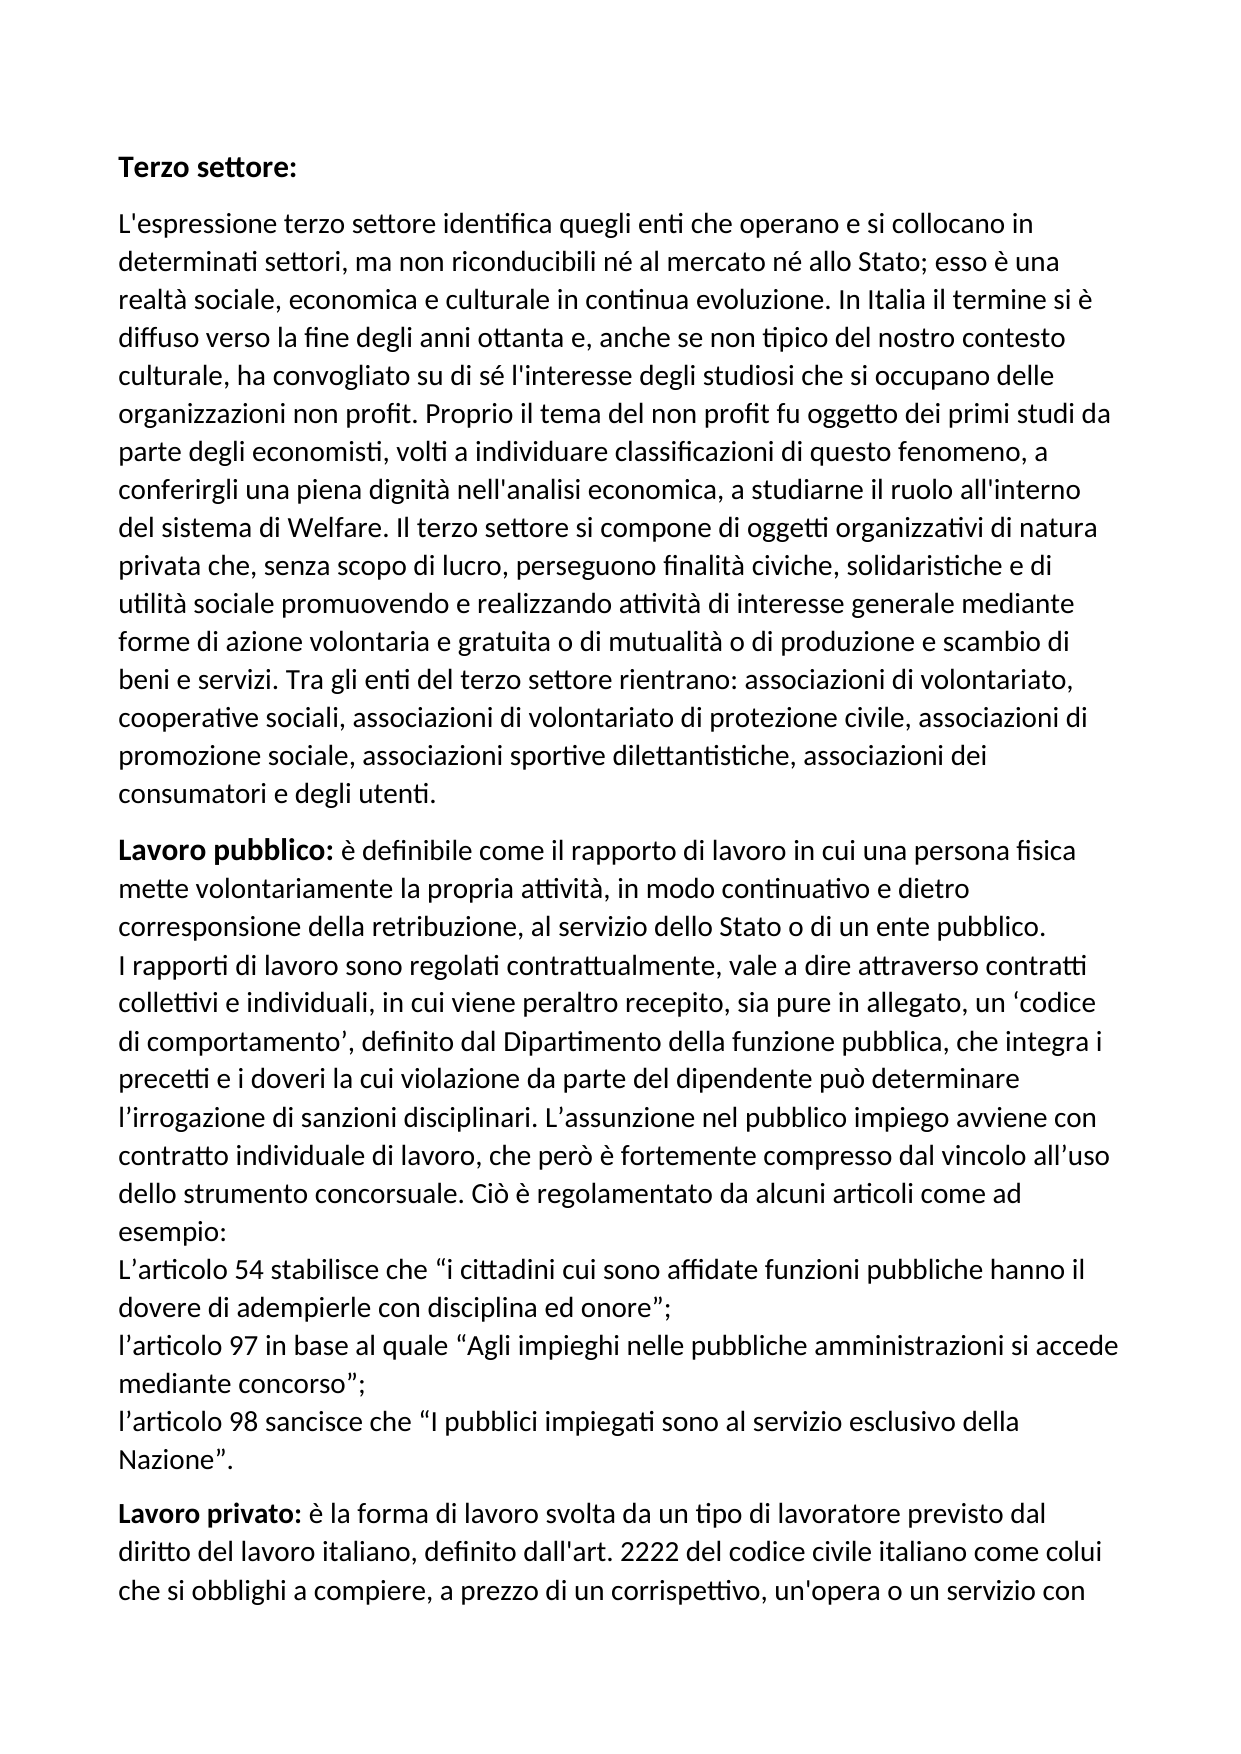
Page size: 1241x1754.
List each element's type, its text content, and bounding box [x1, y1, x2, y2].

text Lavoro privato: è la forma di lavoro svolta da un tipo di lavoratore previsto dal diritto del lavoro italiano, definito dall'art. 2222 del codice civile italiano come colui che si obblighi a compiere, a prezzo di un corrispettivo, un'opera o un servizio con [118, 1496, 1122, 1607]
text Lavoro pubblico: è definibile come il rapporto di lavoro in cui una persona fisica mette volontariamente la propria attività, in modo continuativo e dietro corresponsione della retribuzione, al servizio dello Stato o di un ente pubblico. I rapporti di lavoro sono regolati contrattualmente, vale a dire attraverso contratti collettivi e individuali, in cui viene peraltro recepito, sia pure in allegato, un ‘codice di comportamento’, definito dal Dipartimento della funzione pubblica, che integra i precetti e i doveri la cui violazione da parte del dipendente può determinare l’irrogazione di sanzioni disciplinari. L’assunzione nel pubblico impiego avviene con contratto individuale di lavoro, che però è fortemente compresso dal vincolo all’uso dello strumento concorsuale. Ciò è regolamentato da alcuni articoli come ad esempio: L’articolo 54 stabilisce che “i cittadini cui sono affidate funzioni pubbliche hanno il dovere di adempierle con disciplina ed onore”; l’articolo 97 in base al quale “Agli impieghi nelle pubbliche amministrazioni si accede mediante concorso”; l’articolo 98 sancisce che “I pubblici impiegati sono al servizio esclusivo della Nazione”. [118, 830, 1122, 1476]
text Terzo settore: [118, 148, 1122, 186]
text L'espressione terzo settore identifica quegli enti che operano e si collocano in determinati settori, ma non riconducibili né al mercato né allo Stato; esso è una realtà sociale, economica e culturale in continua evoluzione. In Italia il termine si è diffuso verso la fine degli anni ottanta e, anche se non tipico del nostro contesto culturale, ha convogliato su di sé l'interesse degli studiosi che si occupano delle organizzazioni non profit. Proprio il tema del non profit fu oggetto dei primi studi da parte degli economisti, volti a individuare classificazioni di questo fenomeno, a conferirgli una piena dignità nell'analisi economica, a studiarne il ruolo all'interno del sistema di Welfare. Il terzo settore si compone di oggetti organizzativi di natura privata che, senza scopo di lucro, perseguono finalità civiche, solidaristiche e di utilità sociale promuovendo e realizzando attività di interesse generale mediante forme di azione volontaria e gratuita o di mutualità o di produzione e scambio di beni e servizi. Tra gli enti del terzo settore rientrano: associazioni di volontariato, cooperative sociali, associazioni di volontariato di protezione civile, associazioni di promozione sociale, associazioni sportive dilettantistiche, associazioni dei consumatori e degli utenti. [118, 205, 1122, 811]
